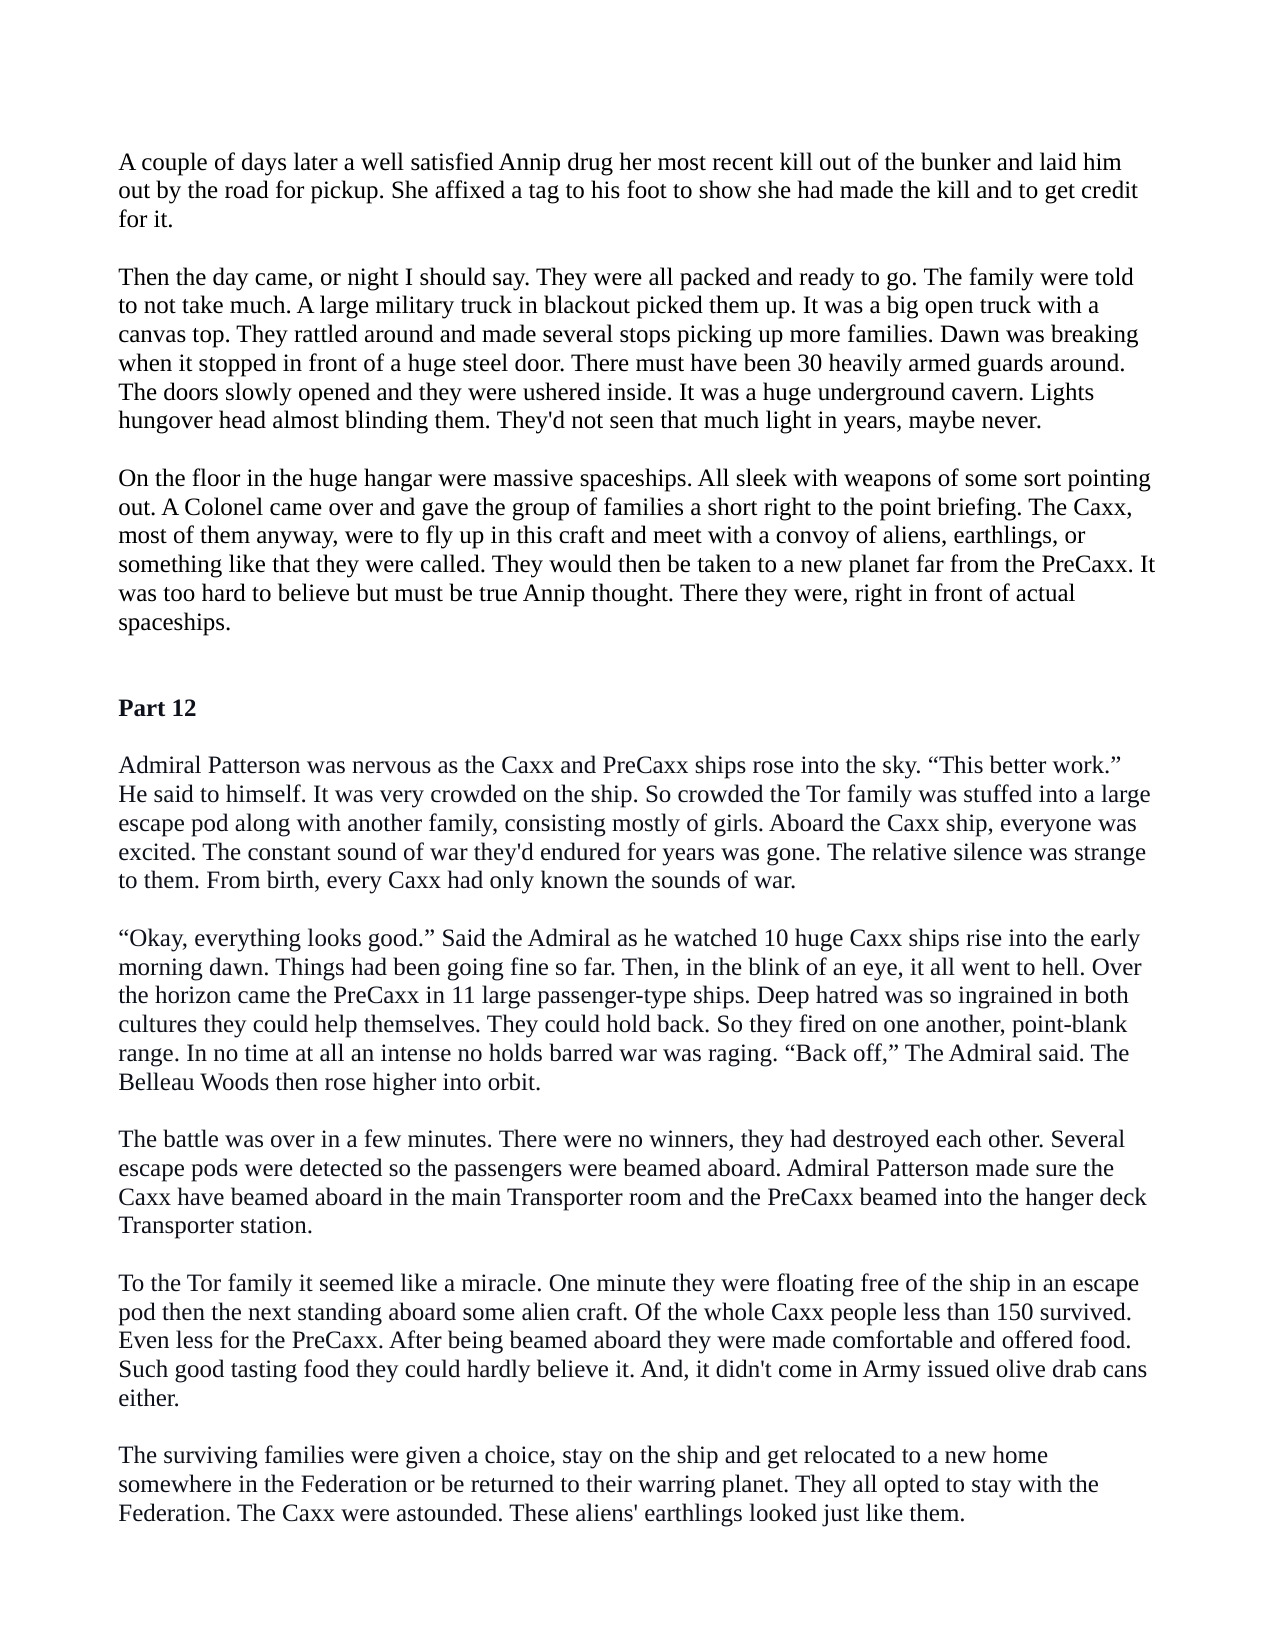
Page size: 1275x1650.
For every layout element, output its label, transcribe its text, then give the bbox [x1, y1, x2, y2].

text The surviving families were given a choice, stay on the ship and get relocated to a new home somewhere in the Federation or be returned to their warring planet. They all opted to stay with the Federation. The Caxx were astounded. These aliens' earthlings looked just like them. [118, 1441, 1157, 1527]
text Part 12 [118, 693, 1157, 722]
text The battle was over in a few minutes. There were no winners, they had destroyed each other. Several escape pods were detected so the passengers were beamed aboard. Admiral Patterson made sure the Caxx have beamed aboard in the main Transporter room and the PreCaxx beamed into the hanger deck Transporter station. [118, 1124, 1157, 1239]
text A couple of days later a well satisfied Annip drug her most recent kill out of the bunker and laid him out by the road for pickup. She affixed a tag to his foot to show she had made the kill and to get credit for it. Then the day came, or night I should say. They were all packed and ready to go. The family were told to not take much. A large military truck in blackout picked them up. It was a big open truck with a canvas top. They rattled around and made several stops picking up more families. Dawn was breaking when it stopped in front of a huge steel door. There must have been 30 heavily armed guards around. The doors slowly opened and they were ushered inside. It was a huge underground cavern. Lights hungover head almost blinding them. They'd not seen that much light in years, maybe never. On the floor in the huge hangar were massive spaceships. All sleek with weapons of some sort pointing out. A Colonel came over and gave the group of families a short right to the point briefing. The Caxx, most of them anyway, were to fly up in this craft and meet with a convoy of aliens, earthlings, or something like that they were called. They would then be taken to a new planet far from the PreCaxx. It was too hard to believe but must be true Annip thought. There they were, right in front of actual spaceships. [118, 147, 1157, 693]
text Admiral Patterson was nervous as the Caxx and PreCaxx ships rose into the sky. “This better work.” He said to himself. It was very crowded on the ship. So crowded the Tor family was stuffed into a large escape pod along with another family, consisting mostly of girls. Aboard the Caxx ship, everyone was excited. The constant sound of war they'd endured for years was gone. The relative silence was strange to them. From birth, every Caxx had only known the sounds of war. [118, 751, 1157, 894]
text To the Tor family it seemed like a miracle. One minute they were floating free of the ship in an escape pod then the next standing aboard some alien craft. Of the whole Caxx people less than 150 survived. Even less for the PreCaxx. After being beamed aboard they were made comfortable and offered food. Such good tasting food they could hardly believe it. And, it didn't come in Army issued olive drab cans either. [118, 1268, 1157, 1412]
text “Okay, everything looks good.” Said the Admiral as he watched 10 huge Caxx ships rise into the early morning dawn. Things had been going fine so far. Then, in the blink of an eye, it all went to hell. Over the horizon came the PreCaxx in 11 large passenger-type ships. Deep hatred was so ingrained in both cultures they could help themselves. They could hold back. So they fired on one another, point-blank range. In no time at all an intense no holds barred war was raging. “Back off,” The Admiral said. The Belleau Woods then rose higher into orbit. [118, 923, 1157, 1096]
